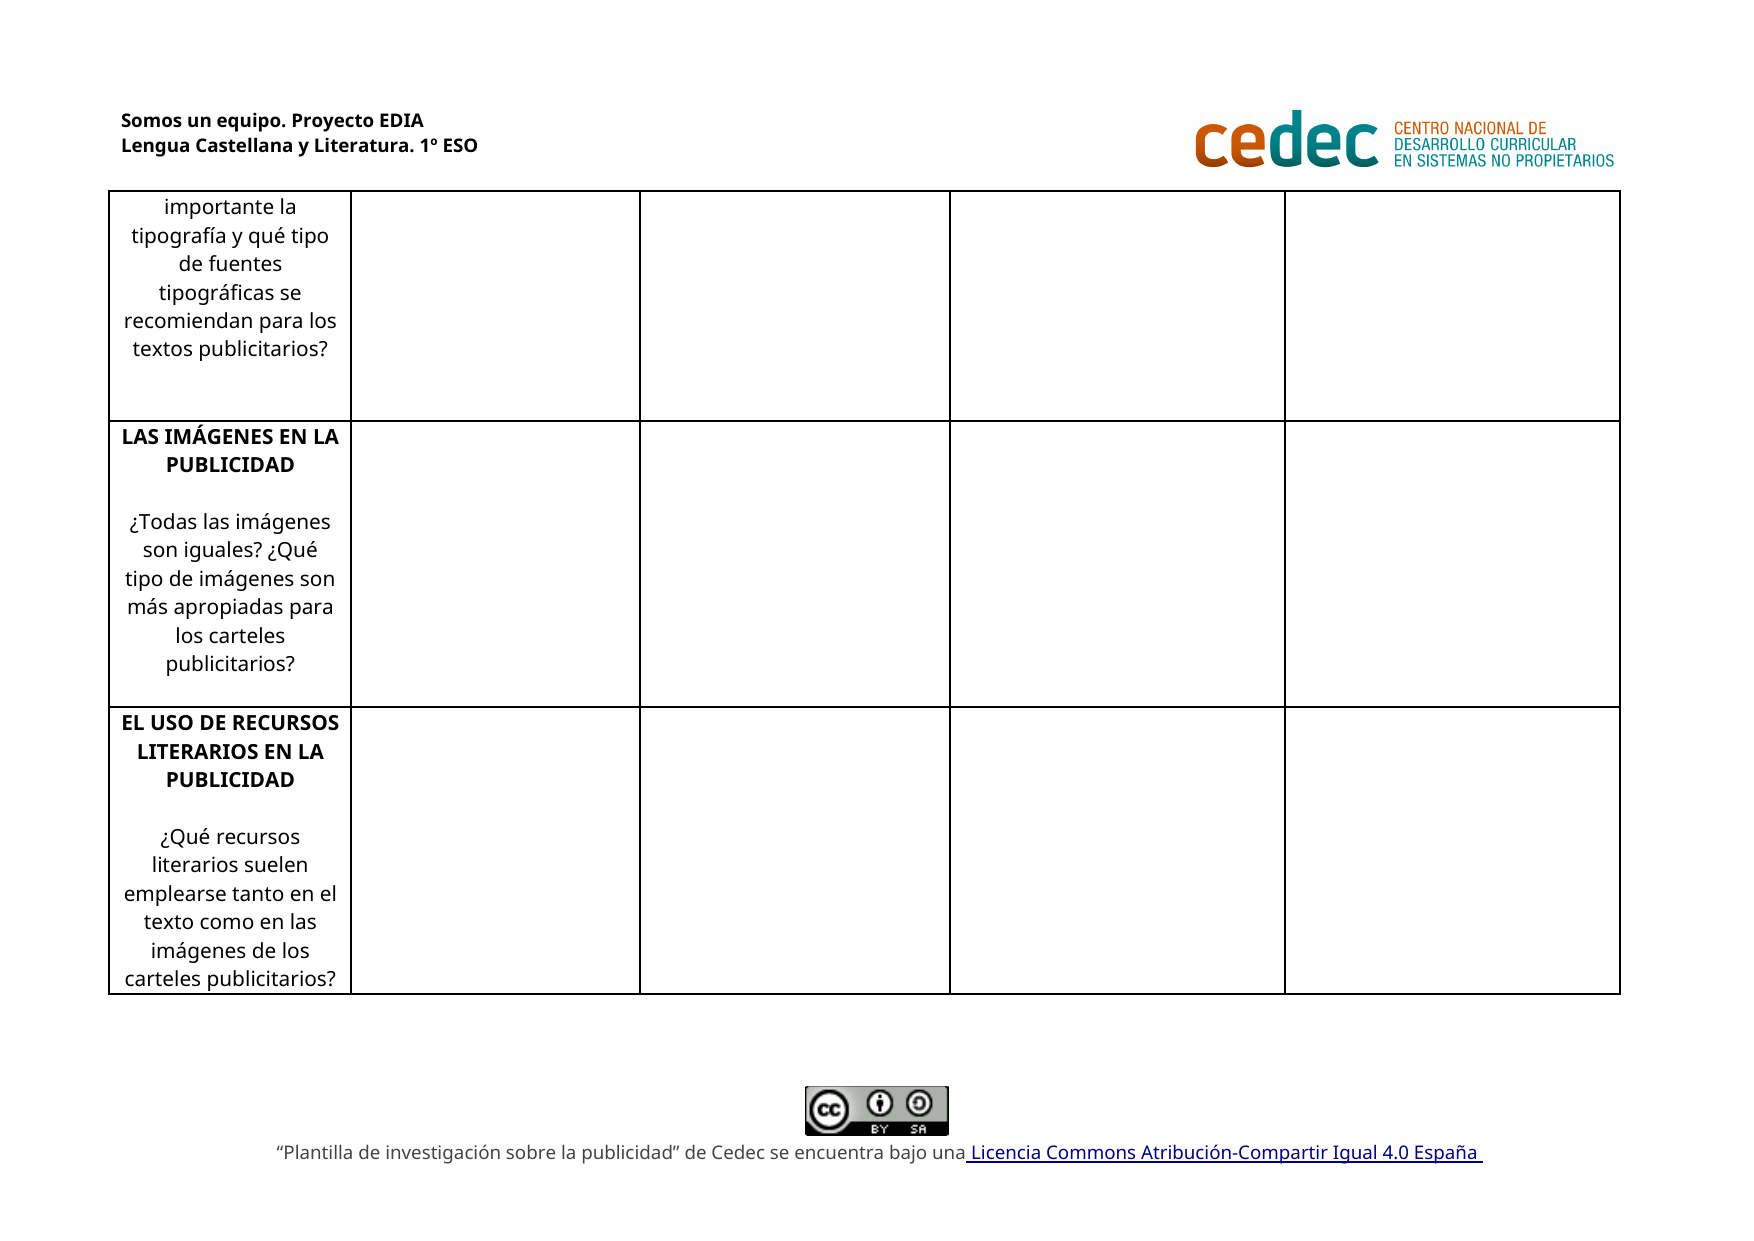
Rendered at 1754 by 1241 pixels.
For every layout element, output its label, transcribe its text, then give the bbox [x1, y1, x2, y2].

table_cell [641, 422, 949, 706]
table_cell [1286, 192, 1619, 420]
table_cell EL USO DE RECURSOS LITERARIOS EN LA PUBLICIDAD ¿Qué recursos literarios suelen emplearse tanto en el texto como en las imágenes de los carteles publicitarios? [110, 708, 350, 993]
table_cell [1286, 422, 1619, 706]
picture [805, 1086, 949, 1136]
table_cell [352, 422, 639, 706]
table_cell [951, 192, 1284, 420]
picture [1194, 107, 1616, 169]
table_cell [1286, 708, 1619, 993]
table_cell [951, 708, 1284, 993]
table_cell [951, 422, 1284, 706]
table_cell [641, 192, 949, 420]
table_cell LAS IMÁGENES EN LA PUBLICIDAD ¿Todas las imágenes son iguales? ¿Qué tipo de imágenes son más apropiadas para los carteles publicitarios? [110, 422, 350, 706]
table_cell importante la tipografía y qué tipo de fuentes tipográficas se recomiendan para los textos publicitarios? [110, 192, 350, 420]
table_cell [352, 192, 639, 420]
table_cell [352, 708, 639, 993]
table_cell [641, 708, 949, 993]
